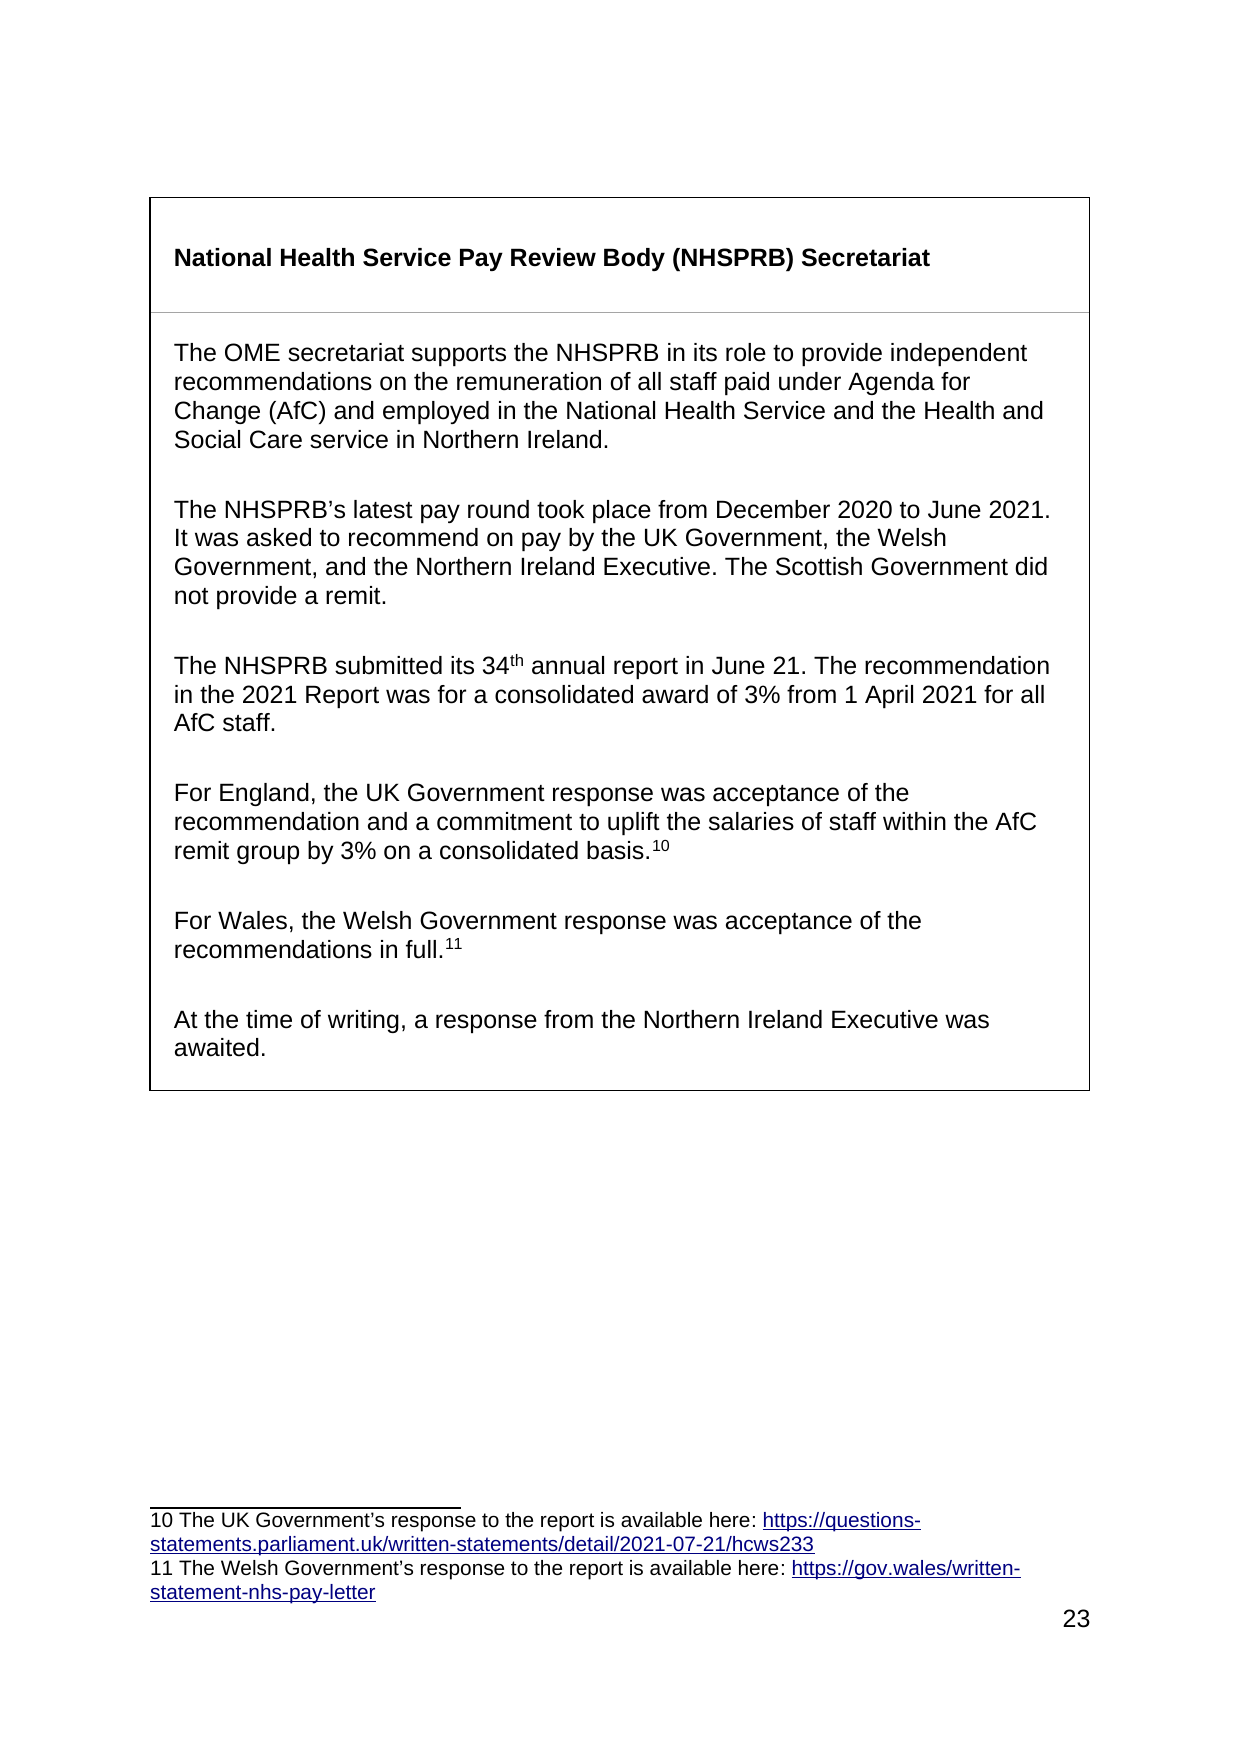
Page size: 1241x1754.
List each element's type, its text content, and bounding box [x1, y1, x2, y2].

table_header National Health Service Pay Review Body (NHSPRB) Secretariat [151, 198, 1089, 312]
table_cell The OME secretariat supports the NHSPRB in its role to provide independent recommendations on the remuneration of all staff paid under Agenda for Change (AfC) and employed in the National Health Service and the Health and Social Care service in Northern Ireland. The NHSPRB’s latest pay round took place from December 2020 to June 2021. It was asked to recommend on pay by the UK Government, the Welsh Government, and the Northern Ireland Executive. The Scottish Government did not provide a remit. The NHSPRB submitted its 34th annual report in June 21. The recommendation in the 2021 Report was for a consolidated award of 3% from 1 April 2021 for all AfC staff. For England, the UK Government response was acceptance of the recommendation and a commitment to uplift the salaries of staff within the AfC remit group by 3% on a consolidated basis. For Wales, the Welsh Government response was acceptance of the recommendations in full. At the time of writing, a response from the Northern Ireland Executive was awaited. [151, 313, 1089, 1090]
